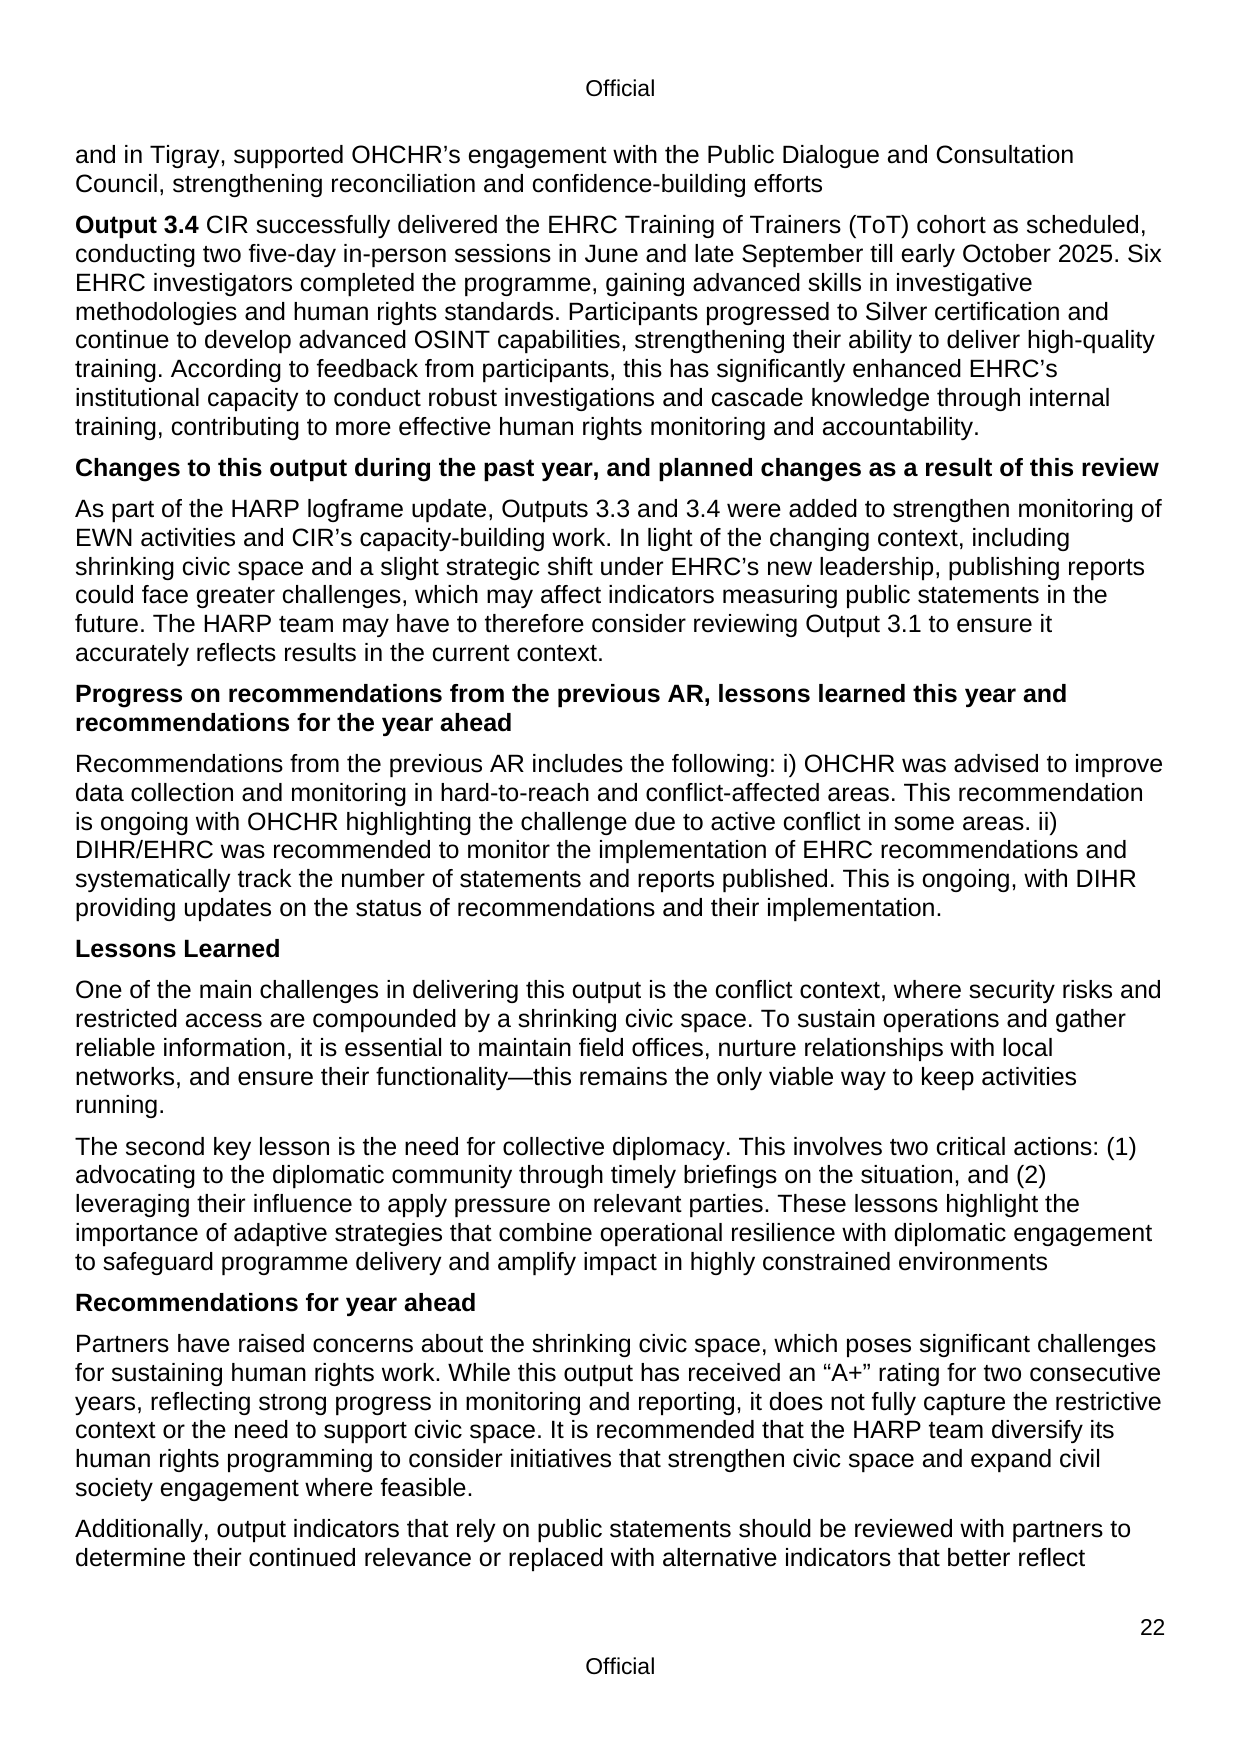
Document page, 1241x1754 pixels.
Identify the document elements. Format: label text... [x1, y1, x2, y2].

text Recommendations for year ahead [75, 1288, 1165, 1316]
text Lessons Learned [75, 934, 1165, 963]
text Recommendations from the previous AR includes the following: i) OHCHR was advised to improve data collection and monitoring in hard-to-reach and conflict-affected areas. This recommendation is ongoing with OHCHR highlighting the challenge due to active conflict in some areas. ii) DIHR/EHRC was recommended to monitor the implementation of EHRC recommendations and systematically track the number of statements and reports published. This is ongoing, with DIHR providing updates on the status of recommendations and their implementation. [75, 749, 1165, 921]
text Additionally, output indicators that rely on public statements should be reviewed with partners to determine their continued relevance or replaced with alternative indicators that better reflect [75, 1514, 1165, 1571]
text As part of the HARP logframe update, Outputs 3.3 and 3.4 were added to strengthen monitoring of EWN activities and CIR’s capacity-building work. In light of the changing context, including shrinking civic space and a slight strategic shift under EHRC’s new leadership, publishing reports could face greater challenges, which may affect indicators measuring public statements in the future. The HARP team may have to therefore consider reviewing Output 3.1 to ensure it accurately reflects results in the current context. [75, 494, 1165, 666]
text Partners have raised concerns about the shrinking civic space, which poses significant challenges for sustaining human rights work. While this output has received an “A+” rating for two consecutive years, reflecting strong progress in monitoring and reporting, it does not fully capture the restrictive context or the need to support civic space. It is recommended that the HARP team diversify its human rights programming to consider initiatives that strengthen civic space and expand civil society engagement where feasible. [75, 1329, 1165, 1501]
text Output 3.4 CIR successfully delivered the EHRC Training of Trainers (ToT) cohort as scheduled, conducting two five-day in-person sessions in June and late September till early October 2025. Six EHRC investigators completed the programme, gaining advanced skills in investigative methodologies and human rights standards. Participants progressed to Silver certification and continue to develop advanced OSINT capabilities, strengthening their ability to deliver high-quality training. According to feedback from participants, this has significantly enhanced EHRC’s institutional capacity to conduct robust investigations and cascade knowledge through internal training, contributing to more effective human rights monitoring and accountability. [75, 210, 1165, 440]
text Changes to this output during the past year, and planned changes as a result of this review [75, 453, 1165, 481]
text The second key lesson is the need for collective diplomacy. This involves two critical actions: (1) advocating to the diplomatic community through timely briefings on the situation, and (2) leveraging their influence to apply pressure on relevant parties. These lessons highlight the importance of adaptive strategies that combine operational resilience with diplomatic engagement to safeguard programme delivery and amplify impact in highly constrained environments [75, 1131, 1165, 1275]
text One of the main challenges in delivering this output is the conflict context, where security risks and restricted access are compounded by a shrinking civic space. To sustain operations and gather reliable information, it is essential to maintain field offices, nurture relationships with local networks, and ensure their functionality—this remains the only viable way to keep activities running. [75, 975, 1165, 1119]
text Progress on recommendations from the previous AR, lessons learned this year and recommendations for the year ahead [75, 679, 1165, 736]
text and in Tigray, supported OHCHR’s engagement with the Public Dialogue and Consultation Council, strengthening reconciliation and confidence-building efforts [75, 140, 1165, 198]
